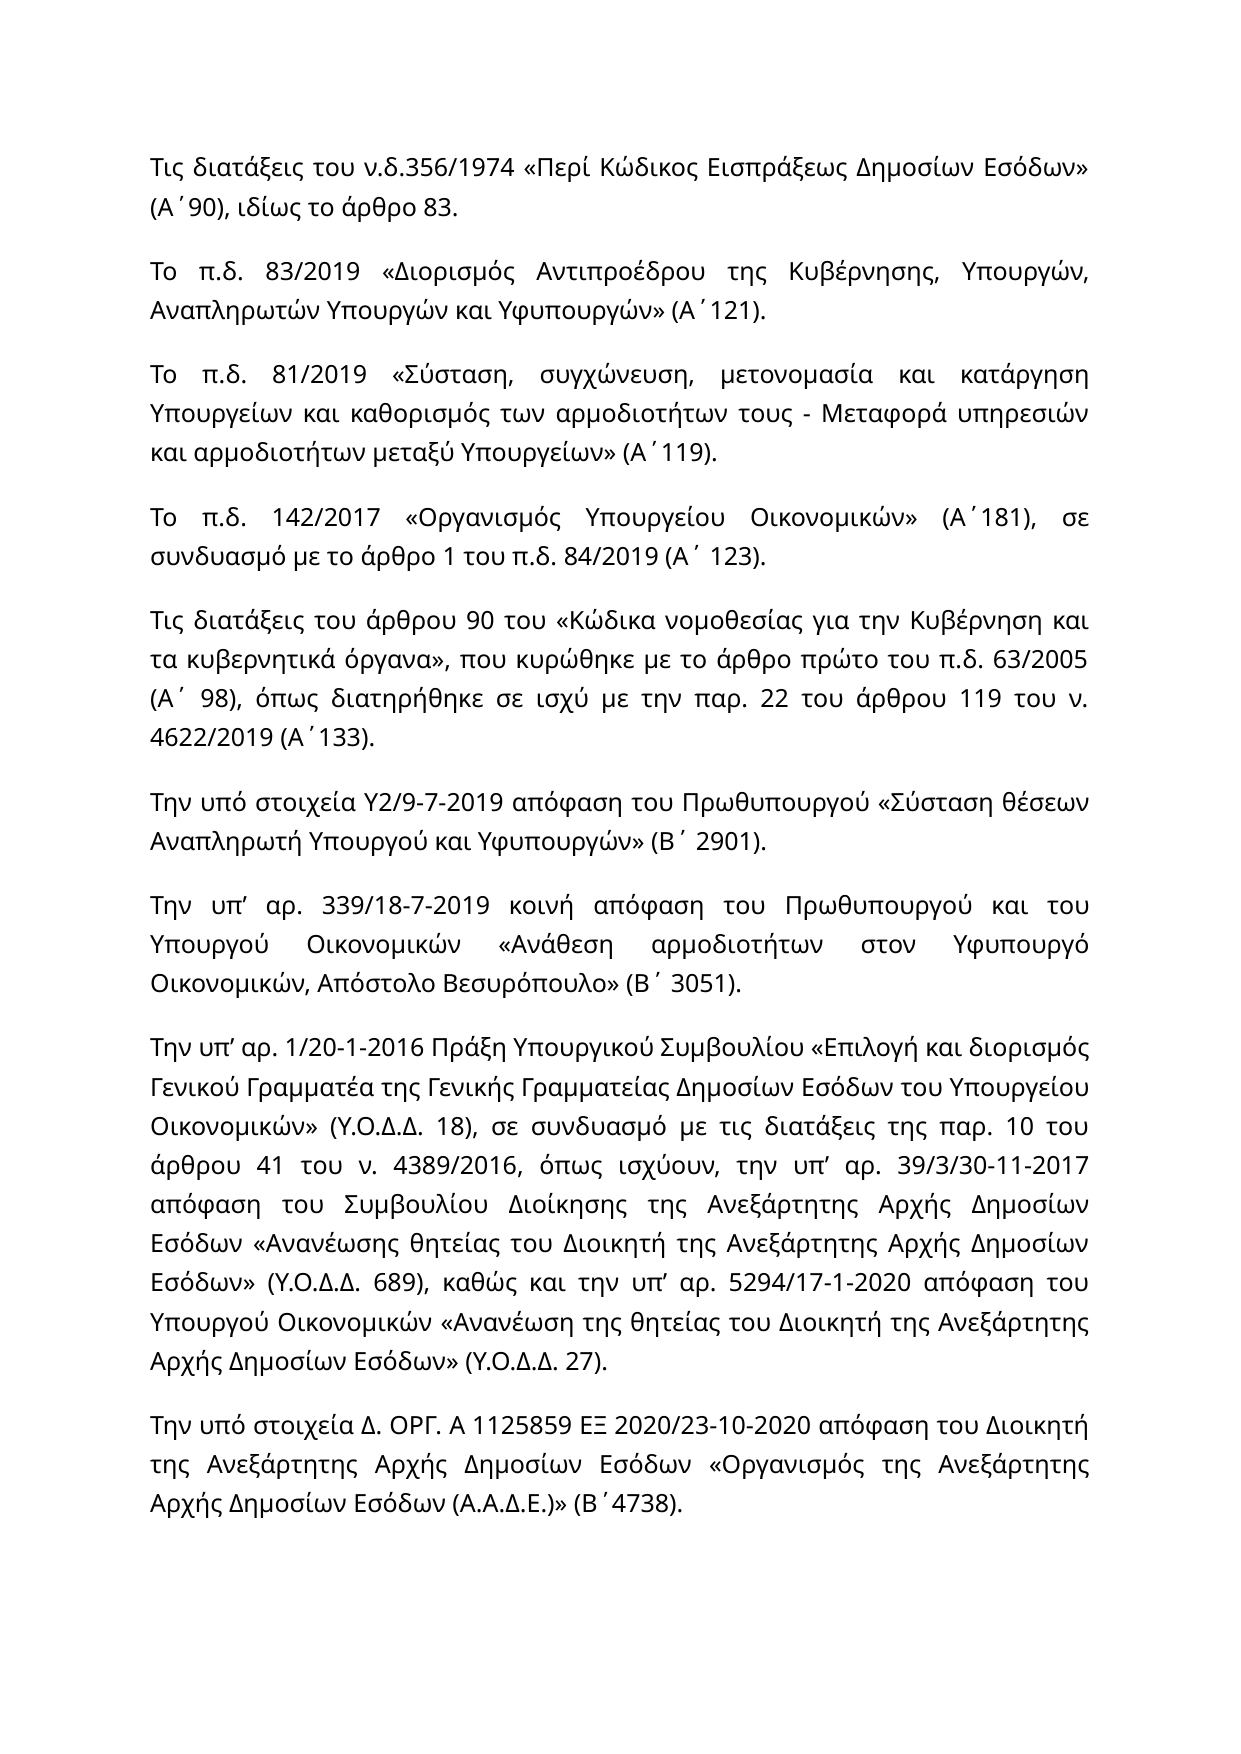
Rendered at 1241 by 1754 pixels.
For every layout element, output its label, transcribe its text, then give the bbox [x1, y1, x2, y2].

text Την υπ’ αρ. 1/20-1-2016 Πράξη Υπουργικού Συμβουλίου «Επιλογή και διορισμός Γενικού Γραμματέα της Γενικής Γραμματείας Δημοσίων Εσόδων του Υπουργείου Οικονομικών» (Υ.Ο.Δ.Δ. 18), σε συνδυασμό με τις διατάξεις της παρ. 10 του άρθρου 41 του ν. 4389/2016, όπως ισχύουν, την υπ’ αρ. 39/3/30-11-2017 απόφαση του Συμβουλίου Διοίκησης της Ανεξάρτητης Αρχής Δημοσίων Εσόδων «Ανανέωσης θητείας του Διοικητή της Ανεξάρτητης Αρχής Δημοσίων Εσόδων» (Υ.Ο.Δ.Δ. 689), καθώς και την υπ’ αρ. 5294/17-1-2020 απόφαση του Υπουργού Οικονομικών «Ανανέωση της θητείας του Διοικητή της Ανεξάρτητης Αρχής Δημοσίων Εσόδων» (Υ.Ο.Δ.Δ. 27). [150, 1030, 1090, 1377]
text Την υπό στοιχεία Δ. ΟΡΓ. Α 1125859 ΕΞ 2020/23-10-2020 απόφαση του Διοικητή της Ανεξάρτητης Αρχής Δημοσίων Εσόδων «Οργανισμός της Ανεξάρτητης Αρχής Δημοσίων Εσόδων (Α.Α.Δ.Ε.)» (Β΄4738). [150, 1407, 1090, 1520]
text Τις διατάξεις του άρθρου 90 του «Κώδικα νομοθεσίας για την Κυβέρνηση και τα κυβερνητικά όργανα», που κυρώθηκε με το άρθρο πρώτο του π.δ. 63/2005 (Α΄ 98), όπως διατηρήθηκε σε ισχύ με την παρ. 22 του άρθρου 119 του ν. 4622/2019 (Α΄133). [150, 602, 1090, 754]
text Το π.δ. 83/2019 «Διορισμός Αντιπροέδρου της Κυβέρνησης, Υπουργών, Αναπληρωτών Υπουργών και Υφυπουργών» (Α΄121). [150, 253, 1090, 327]
text Την υπό στοιχεία Υ2/9-7-2019 απόφαση του Πρωθυπουργού «Σύσταση θέσεων Αναπληρωτή Υπουργού και Υφυπουργών» (Β΄ 2901). [150, 784, 1090, 857]
text Την υπ’ αρ. 339/18-7-2019 κοινή απόφαση του Πρωθυπουργού και του Υπουργού Οικονομικών «Ανάθεση αρμοδιοτήτων στον Υφυπουργό Οικονομικών, Απόστολο Βεσυρόπουλο» (Β΄ 3051). [150, 887, 1090, 1000]
text Το π.δ. 142/2017 «Οργανισμός Υπουργείου Οικονομικών» (Α΄181), σε συνδυασμό με το άρθρο 1 του π.δ. 84/2019 (Α΄ 123). [150, 499, 1090, 572]
text Το π.δ. 81/2019 «Σύσταση, συγχώνευση, μετονομασία και κατάργηση Υπουργείων και καθορισμός των αρμοδιοτήτων τους - Μεταφορά υπηρεσιών και αρμοδιοτήτων μεταξύ Υπουργείων» (Α΄119). [150, 357, 1090, 469]
text Τις διατάξεις του ν.δ.356/1974 «Περί Κώδικος Εισπράξεως Δημοσίων Εσόδων» (Α΄90), ιδίως το άρθρο 83. [150, 150, 1090, 223]
